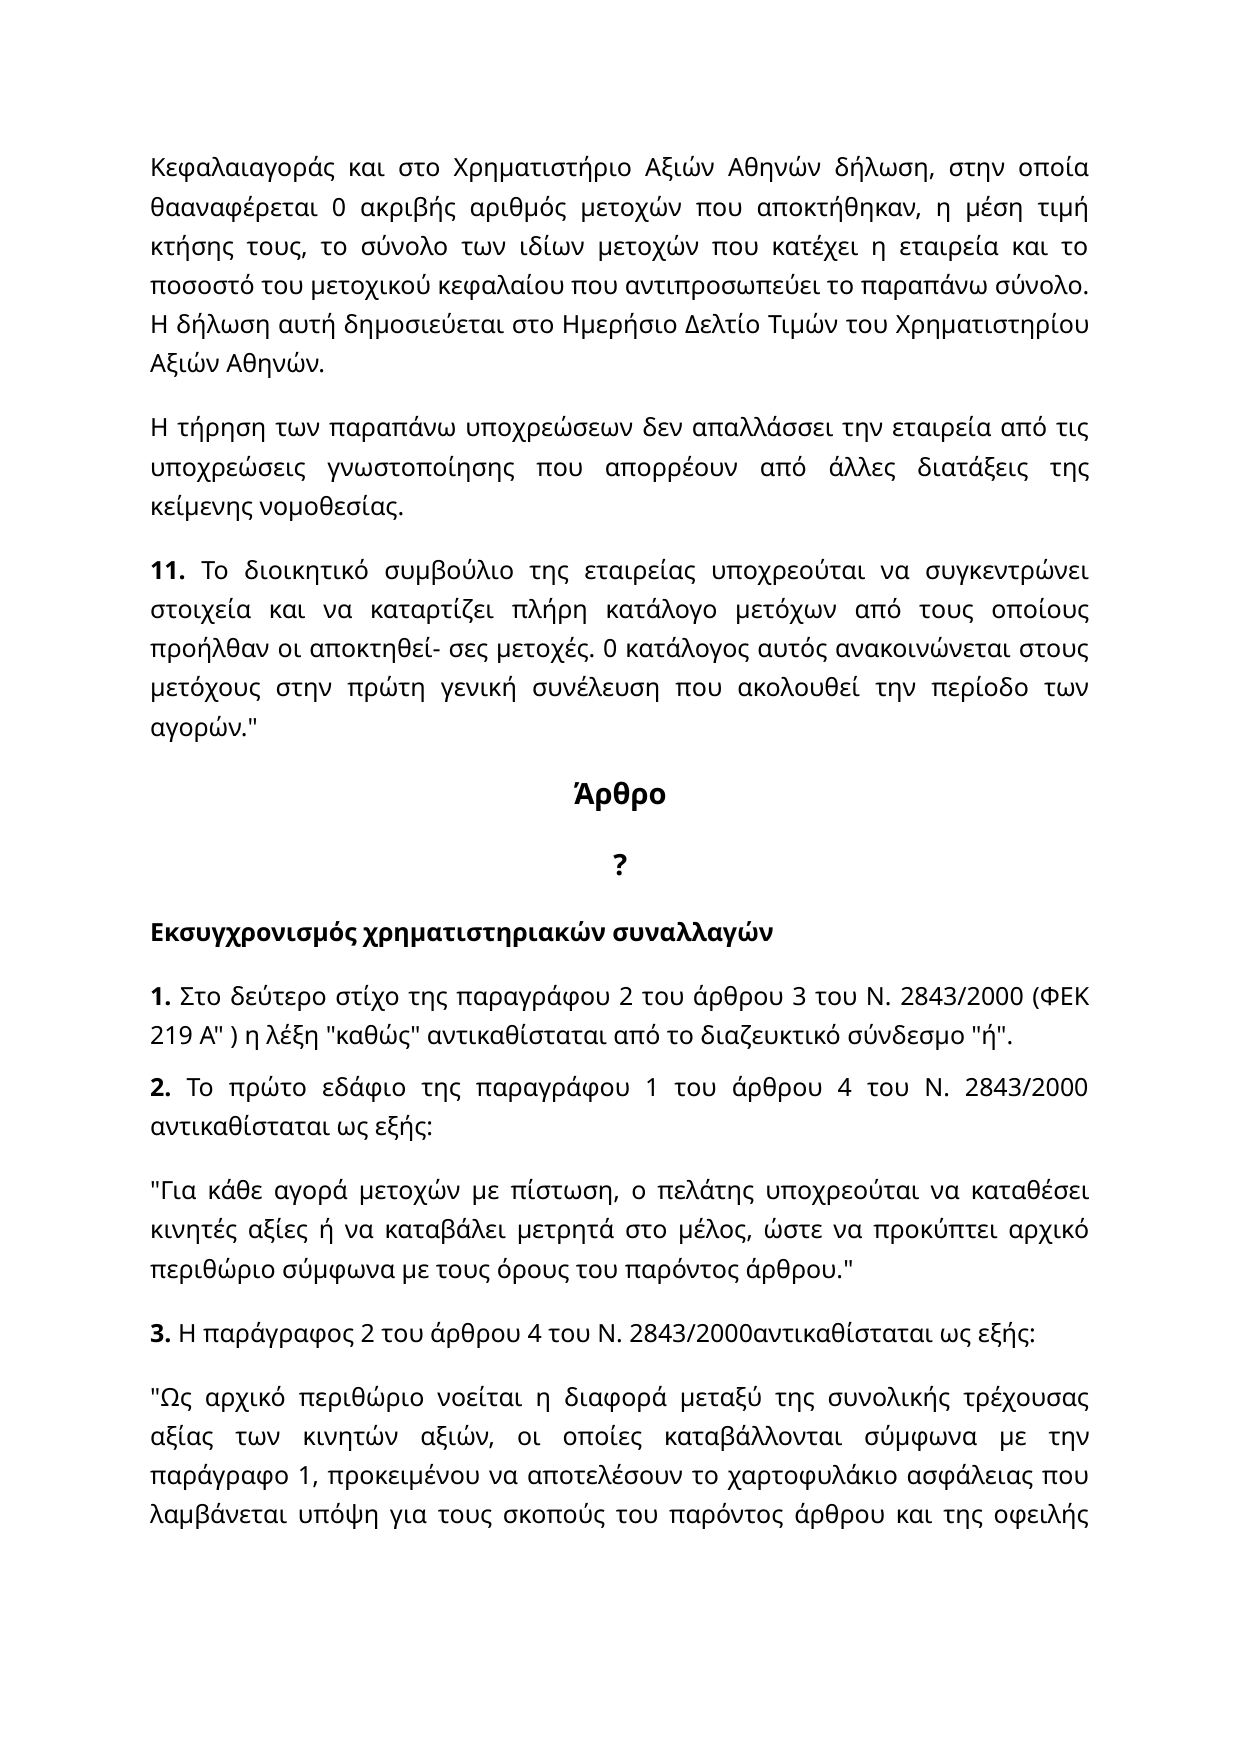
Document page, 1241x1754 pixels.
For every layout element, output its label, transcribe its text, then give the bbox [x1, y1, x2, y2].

text 3. Η παράγραφος 2 του άρθρου 4 του Ν. 2843/2000αντικαθίσταται ως εξής: [150, 1315, 1090, 1349]
text Η τήρηση των παραπάνω υποχρεώσεων δεν απαλλάσσει την εταιρεία από τις υποχρεώσεις γνωστοποίησης που απορρέουν από άλλες διατάξεις της κείμενης νομοθεσίας. [150, 410, 1090, 522]
text "Ως αρχικό περιθώριο νοείται η διαφορά μεταξύ της συνολικής τρέχουσας αξίας των κινητών αξιών, οι οποίες καταβάλλονται σύμφωνα με την παράγραφο 1, προκειμένου να αποτελέσουν το χαρτοφυλάκιο ασφάλειας που λαμβάνεται υπόψη για τους σκοπούς του παρόντος άρθρου και της οφειλής [150, 1379, 1090, 1531]
subtitle Άρθρο [150, 773, 1090, 813]
subtitle ? [150, 844, 1090, 884]
text 2. Το πρώτο εδάφιο της παραγράφου 1 του άρθρου 4 του Ν. 2843/2000 αντικαθίσταται ως εξής: [150, 1069, 1090, 1143]
text 1. Στο δεύτερο στίχο της παραγράφου 2 του άρθρου 3 του Ν. 2843/2000 (ΦΕΚ 219 Α" ) η λέξη "καθώς" αντικαθίσταται από το διαζευκτικό σύνδεσμο "ή". [150, 979, 1090, 1052]
text Εκσυγχρονισμός χρηματιστηριακών συναλλαγών [150, 914, 1090, 949]
text "Για κάθε αγορά μετοχών με πίστωση, ο πελάτης υποχρεούται να καταθέσει κινητές αξίες ή να καταβάλει μετρητά στο μέλος, ώστε να προκύπτει αρχικό περιθώριο σύμφωνα με τους όρους του παρόντος άρθρου." [150, 1173, 1090, 1285]
text Κεφαλαιαγοράς και στο Χρηματιστήριο Αξιών Αθηνών δήλωση, στην οποία θααναφέρεται 0 ακριβής αριθμός μετοχών που αποκτήθηκαν, η μέση τιμή κτήσης τους, το σύνολο των ιδίων μετοχών που κατέχει η εταιρεία και το ποσοστό του μετοχικού κεφαλαίου που αντιπροσωπεύει το παραπάνω σύνολο. Η δήλωση αυτή δημοσιεύεται στο Ημερήσιο Δελτίο Τιμών του Χρηματιστηρίου Αξιών Αθηνών. [150, 150, 1090, 380]
text 11. Το διοικητικό συμβούλιο της εταιρείας υποχρεούται να συγκεντρώνει στοιχεία και να καταρτίζει πλήρη κατάλογο μετόχων από τους οποίους προήλθαν οι αποκτηθεί- σες μετοχές. 0 κατάλογος αυτός ανακοινώνεται στους μετόχους στην πρώτη γενική συνέλευση που ακολουθεί την περίοδο των αγορών." [150, 552, 1090, 743]
